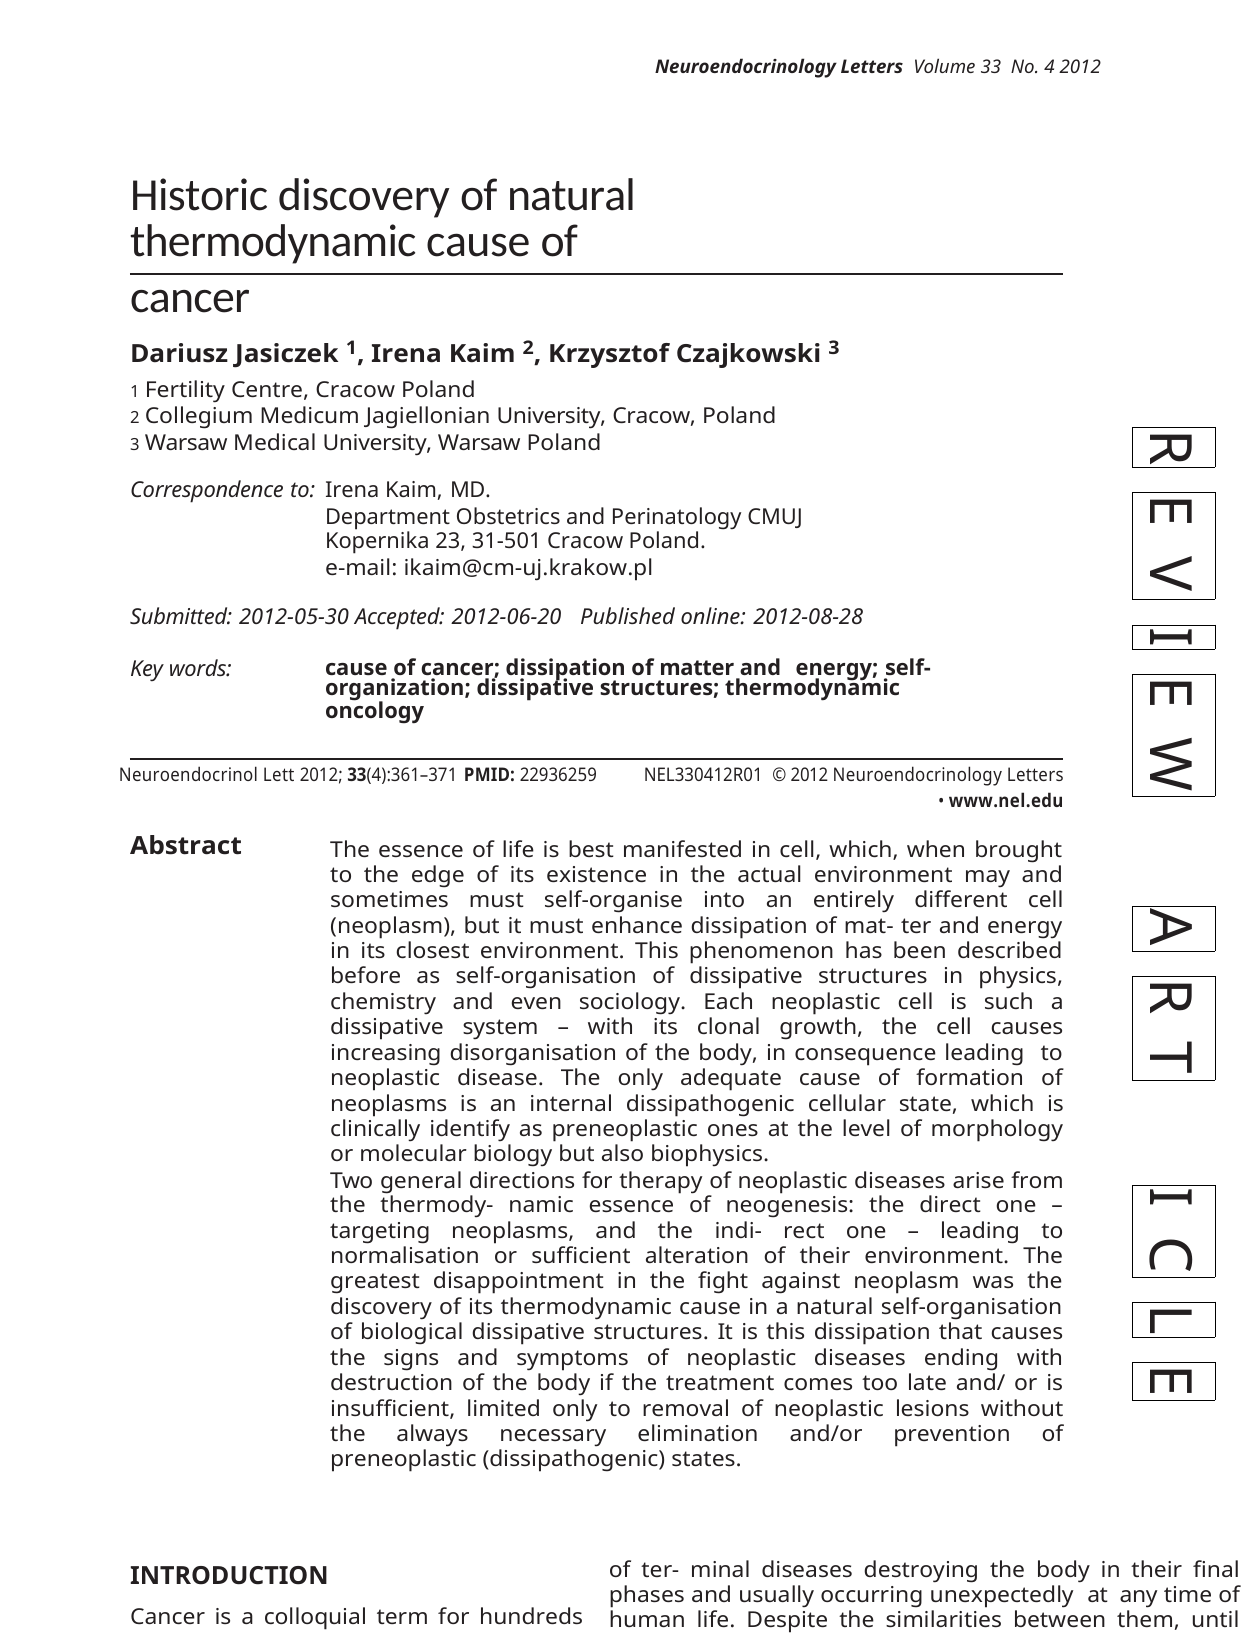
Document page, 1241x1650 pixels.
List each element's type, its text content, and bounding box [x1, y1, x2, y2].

text Neuroendocrinol Lett 2012; 33(4):361–371 PMID: 22936259 NEL330412R01 © 2012 Neuroendocrinology Letters • www.nel.edu [117, 755, 1063, 813]
text Correspondence to: Irena Kaim, MD. [130, 476, 1240, 503]
text L [1133, 1304, 1213, 1337]
text Submitted: 2012-05-30 Accepted: 2012-06-20 Published online: 2012-08-28 [130, 601, 1240, 631]
text [1216, 555, 1240, 581]
text I C [1133, 1188, 1213, 1277]
text cancer [130, 275, 706, 321]
list Warsaw Medical University, Warsaw Poland [130, 428, 1132, 456]
text A [1133, 909, 1213, 951]
text e-mail: ikaim@cm-uj.krakow.pl [325, 555, 1132, 581]
list Fertility Centre, Cracow Poland [130, 376, 1240, 403]
text Key words: cause of cancer; dissipation of matter and energy; self-organization; dissipative structures; thermodynamic oncology [130, 656, 953, 724]
list Collegium Medicum Jagiellonian University, Cracow, Poland [130, 403, 1240, 428]
text Two general directions for therapy of neoplastic diseases arise from the thermody- namic essence of neogenesis: the direct one – targeting neoplasms, and the indi- rect one – leading to normalisation or sufficient alteration of their environment. The greatest disappointment in the fight against neoplasm was the discovery of its thermodynamic cause in a natural self-organisation of biological dissipative structures. It is this dissipation that causes the signs and symptoms of neoplastic diseases ending with destruction of the body if the treatment comes too late and/ or is insufficient, limited only to removal of neoplastic lesions without the always necessary elimination and/or prevention of preneoplastic (dissipathogenic) states. [330, 1168, 1064, 1473]
text of ter- minal diseases destroying the body in their final phases and usually occurring unexpectedly at any time of human life. Despite the similarities between them, until [609, 1558, 1240, 1633]
list R [1133, 429, 1213, 467]
text Historic discovery of natural thermodynamic cause of [130, 173, 706, 273]
text Department Obstetrics and Perinatology CMUJ Kopernika 23, 31-501 Cracow Poland. [325, 504, 834, 555]
text E [1133, 1364, 1213, 1399]
subtitle INTRODUCTION [130, 1558, 584, 1592]
text Abstract The essence of life is best manifested in cell, which, when brought to the edge of its existence in the actual environment may and sometimes must self-organise into an entirely different cell (neoplasm), but it must enhance dissipation of mat- ter and energy in its closest environment. This phenomenon has been described before as self-organisation of dissipative structures in physics, chemistry and even sociology. Each neoplastic cell is such a dissipative system – with its clonal growth, the cell causes increasing disorganisation of the body, in consequence leading to neoplastic disease. The only adequate cause of formation of neoplasms is an internal dissipathogenic cellular state, which is clinically identify as preneoplastic ones at the level of morphology or molecular biology but also biophysics. [130, 832, 1063, 1168]
text E V [1133, 494, 1213, 599]
text I [1133, 627, 1213, 648]
subtitle Dariusz Jasiczek 1, Irena Kaim 2, Krzysztof Czajkowski 3 [130, 334, 1240, 370]
text Cancer is a colloquial term for hundreds [130, 1604, 584, 1629]
text Neuroendocrinology Letters Volume 33 No. 4 2012 [655, 53, 1240, 79]
text E W [1133, 676, 1213, 796]
text R T [1133, 978, 1213, 1079]
